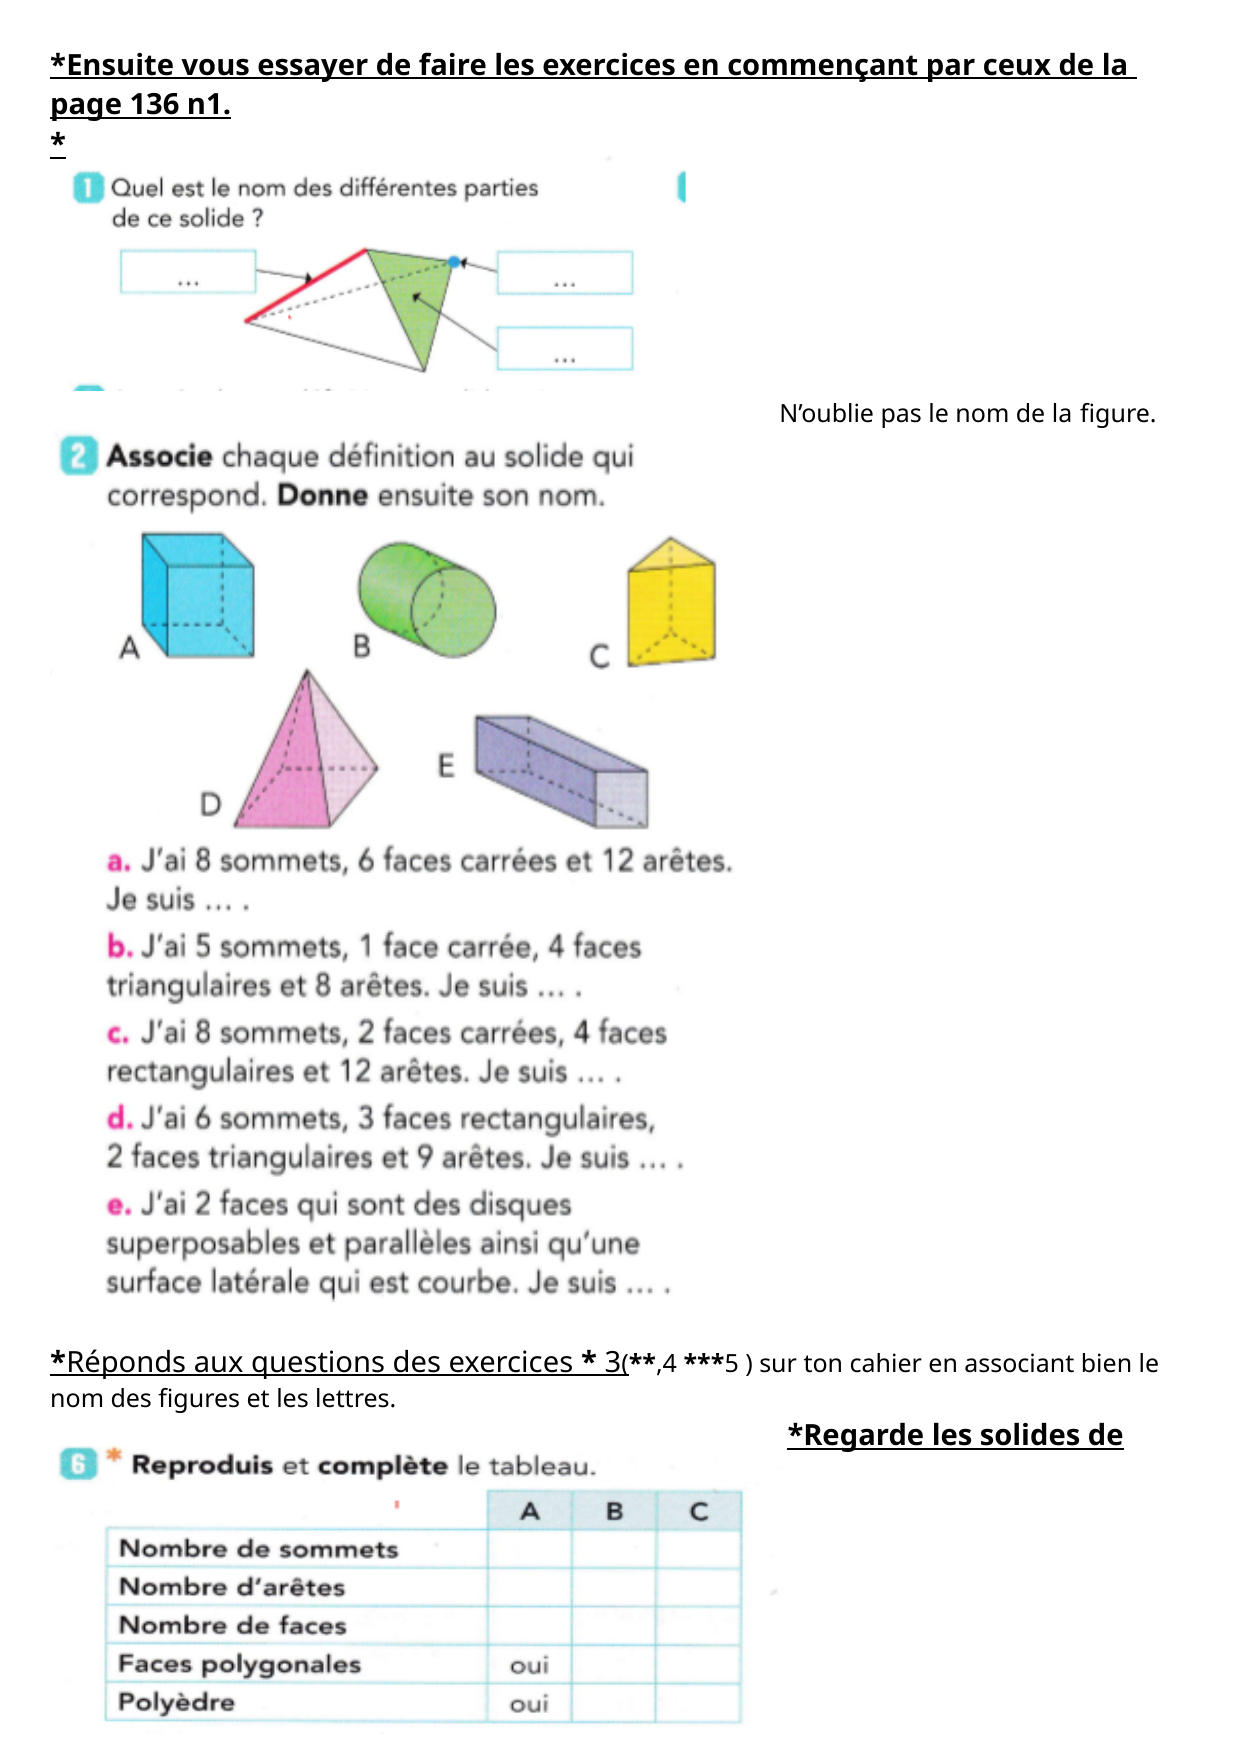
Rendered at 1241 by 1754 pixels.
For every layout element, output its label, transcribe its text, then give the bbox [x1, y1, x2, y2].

text *Réponds aux questions des exercices * 3(**,4 ***5 ) sur ton cahier en associant bien le nom des figures et les lettres. [50, 1341, 1194, 1414]
text N’oublie pas le nom de la figure. [50, 391, 1194, 1301]
text *Ensuite vous essayer de faire les exercices en commençant par ceux de la page 136 n1. [50, 44, 1194, 123]
text *Regarde les solides de [50, 1414, 1194, 1734]
text * [50, 123, 1194, 391]
